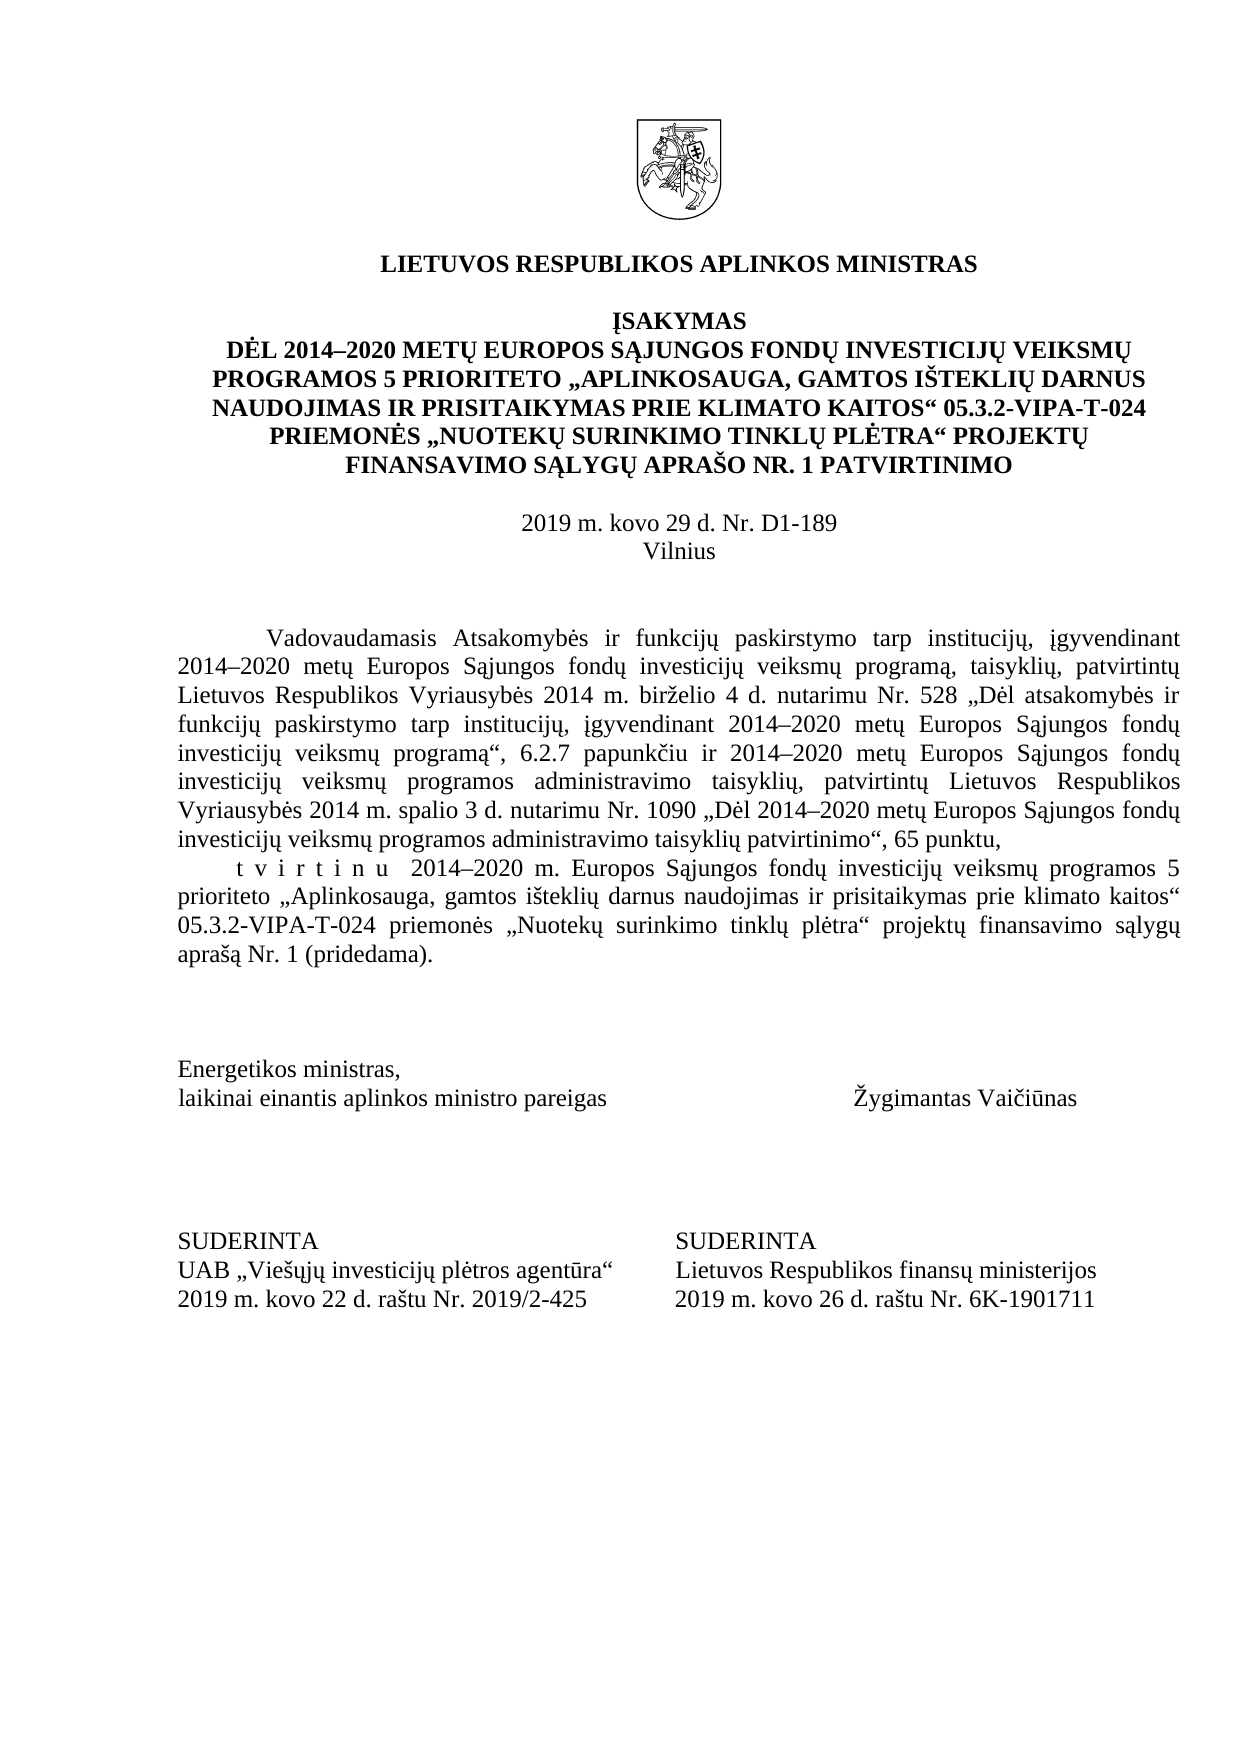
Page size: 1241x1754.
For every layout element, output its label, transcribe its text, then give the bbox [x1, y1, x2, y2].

text UAB „Viešųjų investicijų plėtros agentūra“ Lietuvos Respublikos finansų ministerijos [177, 1255, 1181, 1284]
text 2019 m. kovo 29 d. Nr. D1-189 [177, 508, 1181, 536]
text SUDERINTA SUDERINTA [177, 1226, 1181, 1255]
text LIETUVOS RESPUBLIKOS APLINKOS MINISTRAS [177, 249, 1181, 278]
text Vilnius [177, 536, 1181, 594]
text 2019 m. kovo 22 d. raštu Nr. 2019/2-425 2019 m. kovo 26 d. raštu Nr. 6K-1901711 [177, 1284, 1181, 1313]
text DĖL 2014–2020 METŲ EUROPOS SĄJUNGOS FONDŲ INVESTICIJŲ VEIKSMŲ PROGRAMOS 5 PRIORITETO „APLINKOSAUGA, GAMTOS IŠTEKLIŲ DARNUS NAUDOJIMAS IR PRISITAIKYMAS PRIE KLIMATO KAITOS“ 05.3.2-VIPA-T-024 PRIEMONĖS „NUOTEKŲ SURINKIMO TINKLŲ PLĖTRA“ PROJEKTŲ FINANSAVIMO SĄLYGŲ APRAŠO NR. 1 PATVIRTINIMO [177, 335, 1181, 479]
text ĮSAKYMAS [177, 306, 1181, 335]
text laikinai einantis aplinkos ministro pareigas Žygimantas Vaičiūnas [178, 1083, 1177, 1111]
text Energetikos ministras, [177, 1054, 1181, 1083]
text Vadovaudamasis Atsakomybės ir funkcijų paskirstymo tarp institucijų, įgyvendinant 2014–2020 metų Europos Sąjungos fondų investicijų veiksmų programą, taisyklių, patvirtintų Lietuvos Respublikos Vyriausybės 2014 m. birželio 4 d. nutarimu Nr. 528 „Dėl atsakomybės ir funkcijų paskirstymo tarp institucijų, įgyvendinant 2014–2020 metų Europos Sąjungos fondų investicijų veiksmų programą“, 6.2.7 papunkčiu ir 2014–2020 metų Europos Sąjungos fondų investicijų veiksmų programos administravimo taisyklių, patvirtintų Lietuvos Respublikos Vyriausybės 2014 m. spalio 3 d. nutarimu Nr. 1090 „Dėl 2014–2020 metų Europos Sąjungos fondų investicijų veiksmų programos administravimo taisyklių patvirtinimo“, 65 punktu, [177, 623, 1181, 853]
text t v i r t i n u 2014–2020 m. Europos Sąjungos fondų investicijų veiksmų programos 5 prioriteto „Aplinkosauga, gamtos išteklių darnus naudojimas ir prisitaikymas prie klimato kaitos“ 05.3.2-VIPA-T-024 priemonės „Nuotekų surinkimo tinklų plėtra“ projektų finansavimo sąlygų aprašą Nr. 1 (pridedama). [177, 853, 1181, 968]
